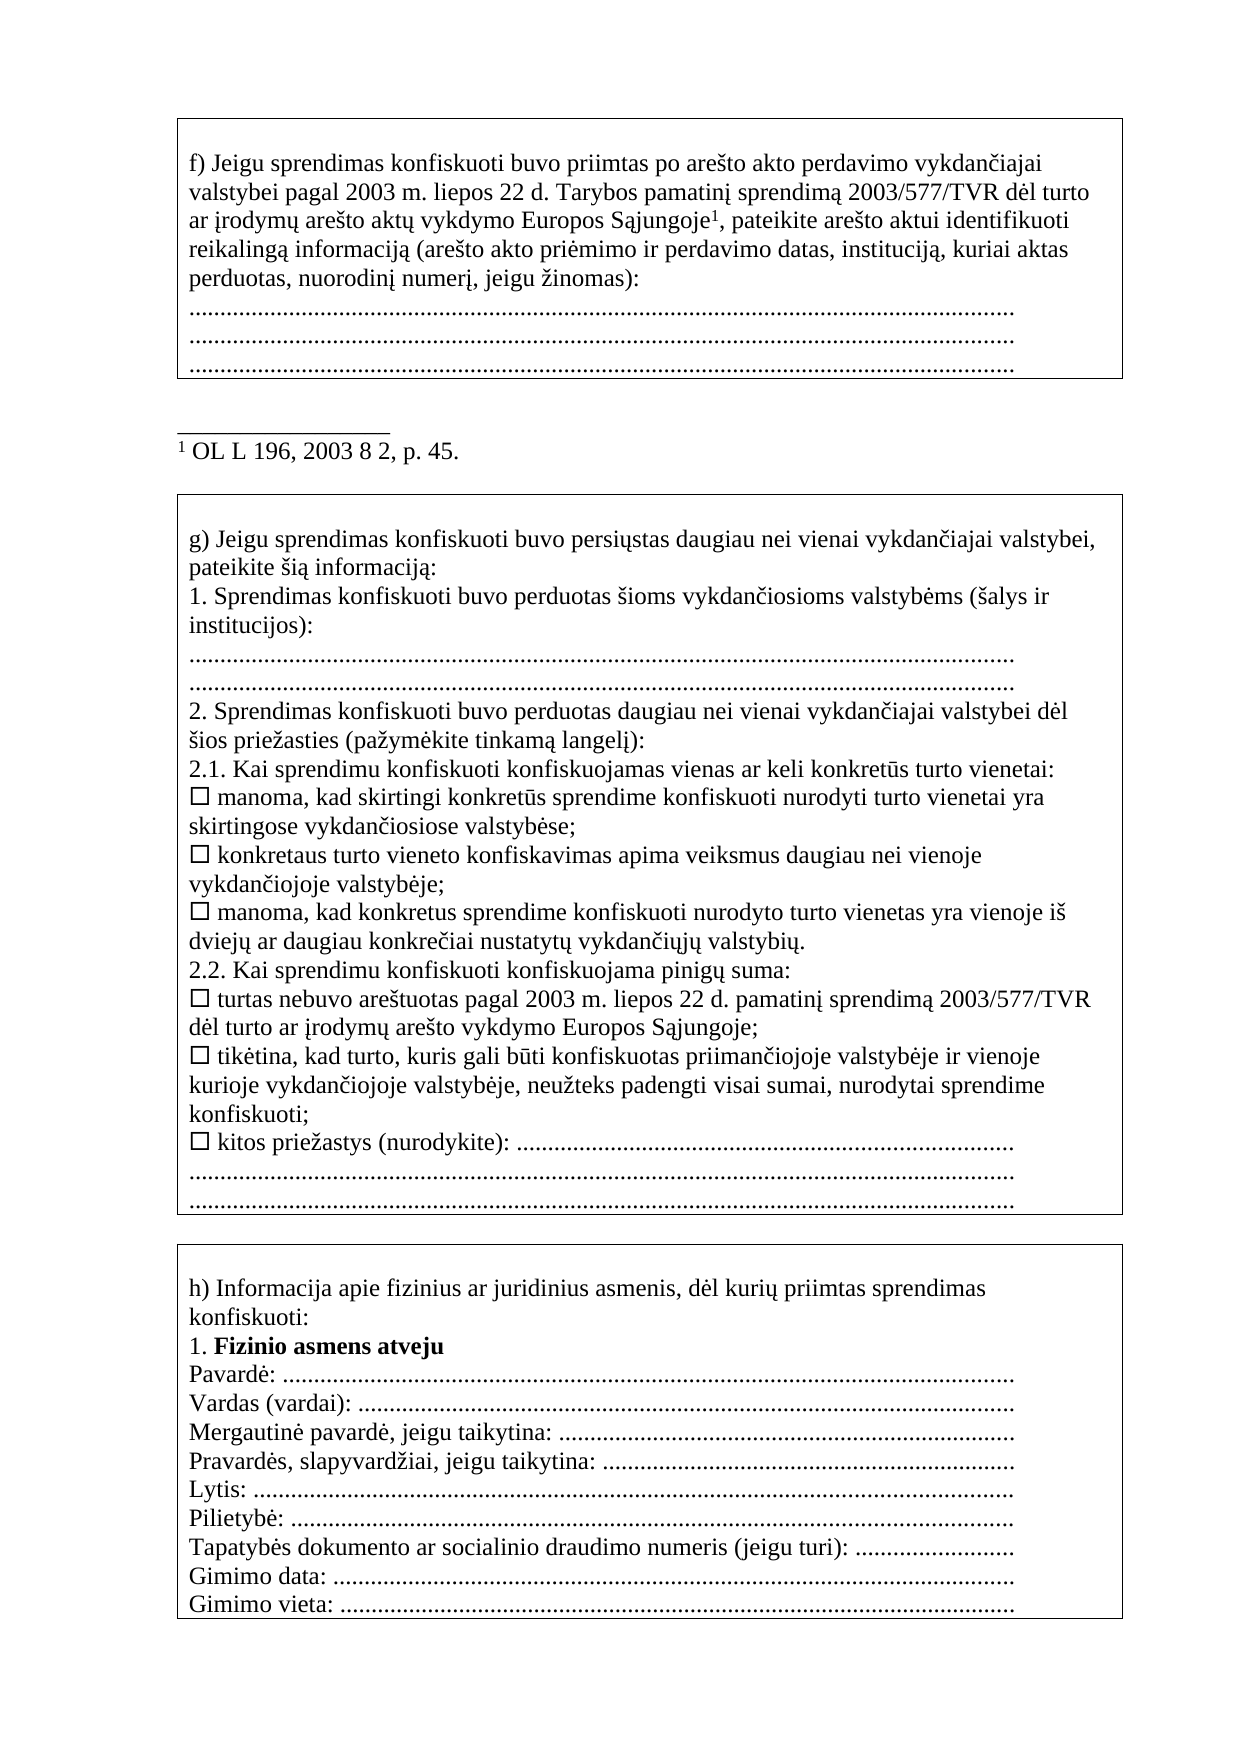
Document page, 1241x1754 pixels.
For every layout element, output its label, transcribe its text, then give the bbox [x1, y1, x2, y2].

table_header g) Jeigu sprendimas konfiskuoti buvo persiųstas daugiau nei vienai vykdančiajai valstybei, pateikite šią informaciją: 1. Sprendimas konfiskuoti buvo perduotas šioms vykdančiosioms valstybėms (šalys ir institucijos): ... ... 2. Sprendimas konfiskuoti buvo perduotas daugiau nei vienai vykdančiajai valstybei dėl šios priežasties (pažymėkite tinkamą langelį): 2.1. Kai sprendimu konfiskuoti konfiskuojamas vienas ar keli konkretūs turto vienetai: [] manoma, kad skirtingi konkretūs sprendime konfiskuoti nurodyti turto vienetai yra skirtingose vykdančiosiose valstybėse; [] konkretaus turto vieneto konfiskavimas apima veiksmus daugiau nei vienoje vykdančiojoje valstybėje; [] manoma, kad konkretus sprendime konfiskuoti nurodyto turto vienetas yra vienoje iš dviejų ar daugiau konkrečiai nustatytų vykdančiųjų valstybių. 2.2. Kai sprendimu konfiskuoti konfiskuojama pinigų suma: [] turtas nebuvo areštuotas pagal 2003 m. liepos 22 d. pamatinį sprendimą 2003/577/TVR dėl turto ar įrodymų arešto vykdymo Europos Sąjungoje; [] tikėtina, kad turto, kuris gali būti konfiskuotas priimančiojoje valstybėje ir vienoje kurioje vykdančiojoje valstybėje, neužteks padengti visai sumai, nurodytai sprendime konfiskuoti; [] kitos priežastys (nurodykite): ... ... [178, 495, 1122, 1214]
text _________________ [177, 408, 1122, 436]
table_header f) Jeigu sprendimas konfiskuoti buvo priimtas po arešto akto perdavimo vykdančiajai valstybei pagal 2003 m. liepos 22 d. Tarybos pamatinį sprendimą 2003/577/TVR dėl turto ar įrodymų arešto aktų vykdymo Europos Sąjungoje1, pateikite arešto aktui identifikuoti reikalingą informaciją (arešto akto priėmimo ir perdavimo datas, instituciją, kuriai aktas perduotas, nuorodinį numerį, jeigu žinomas): ... ... ... [178, 119, 1122, 378]
text 1 OL L 196, 2003 8 2, p. 45. [177, 436, 1122, 465]
table_header h) Informacija apie fizinius ar juridinius asmenis, dėl kurių priimtas sprendimas konfiskuoti: 1. Fizinio asmens atveju Pavardė: ... Vardas (vardai): Mergautinė pavardė, jeigu taikytina: Pravardės, slapyvardžiai, jeigu taikytina: Lytis: Pilietybė: Tapatybės dokumento ar socialinio draudimo numeris (jeigu turi): Gimimo data: Gimimo vieta: Paskutinis žinomas adresas: ... Kalba (-os), kurią (-ias) asmuo supranta (jeigu žinoma): ... 1.1. Jeigu sprendimu konfiskuoti konfiskuojama pinigų suma: Sprendimas konfiskuoti perduotas vykdančiajai valstybei, nes (pažymėkite tinkamą langelį): [] a) priimančioji valstybė turi pagrįstų priežasčių manyti, kad asmuo, dėl kurio priimtas sprendimas konfiskuoti, turi turto arba pajamų vykdančiojoje valstybėje. Pateikite šią informaciją: Priežastys manyti, kad asmuo turi turto / pajamų: ... Asmens turto / pajamų šaltinio apibūdinimas: ... Asmens turto / pajamų šaltinio vieta (jeigu nežinoma, paskutinė žinoma vieta): ... [] b) nėra pagrįstų priežasčių, nurodytų a punkte, leidžiančių priimančiajai valstybei nustatyti valstybę narę, kuriai gali būti siunčiamas sprendimas konfiskuoti, tačiau asmuo, dėl kurio priimtas sprendimas konfiskuoti, paprastai gyvena vykdančiojoje valstybėje. Pateikite šią informaciją: Įprastinė gyvenamoji vieta vykdančiojoje valstybėje: ... ... ... 1.2. Jeigu sprendimu konfiskuoti konfiskuojamas (-i) konkretus (-ūs) turto vienetas (-ai): Sprendimas konfiskuoti perduotas vykdančiajai valstybei, nes (pažymėkite tinkamą langelį): [] a) konkretus (-ūs) turto vienetas (-ai) yra vykdančiojoje valstybėje (žr. i punktą); [] b) priimančioji valstybė turi pagrįstų priežasčių manyti, kad nutarime konfiskuoti nurodytas (-i) visas (-i) konkretus (-ūs) turto vienetas (-ai) ar jo (jų) dalis (-ys) yra vykdančiojoje valstybėje. Pateikite šią informaciją: Priežastys manyti, kad konkretus (-ūs) turto vienetas (-ai) yra vykdančiojoje valstybėje: ... ... [] c) nėra pagrįstų priežasčių, nurodytų b punkte, leidžiančių priimančiajai valstybei nustatyti valstybę narę, kuriai gali būti perduodamas sprendimas konfiskuoti, tačiau asmuo, dėl kurio priimtas sprendimas konfiskuoti, paprastai gyvena vykdančiojoje valstybėje. Pateikite šią informaciją: Įprastinė gyvenamoji vieta vykdančiojoje valstybėje: ... ... 2. Juridinio asmens atveju: Pavadinimas: Juridinio asmens forma: Registracijos numeris (jeigu yra)2: Registruota buveinė (jeigu yra)3: Juridinio asmens adresas: 2.1. Jeigu sprendimu konfiskuoti konfiskuojama pinigų suma: Sprendimas konfiskuoti yra perduotas vykdančiajai valstybei, nes (pažymėkite tinkamą langelį): [] a) priimančioji valstybė turi pagrįstų priežasčių manyti, kad juridinis asmuo, dėl kurio priimtas sprendimas konfiskuoti, turi turto arba pajamų vykdančiojoje valstybėje. Pateikite šią informaciją: Priežastys manyti, kad juridinis asmuo turi turto / pajamų: ... Juridinio asmens turto / pajamų šaltinio apibūdinimas: ... Juridinio asmens turto / pajamų šaltinio vieta (jeigu nežinoma, paskutinė žinoma vieta): ... ... [] b) nėra pagrįstų priežasčių, nurodytų a punkte, leidžiančių priimančiajai valstybei nustatyti valstybę narę, kuriai gali būti siunčiamas sprendimas konfiskuoti, tačiau juridinis asmuo, dėl kurio priimtas sprendimas konfiskuoti, turi registruotą buveinę vykdančiojoje valstybėje. Pateikite šią informaciją: Registruota buveinė vykdančiojoje valstybėje: ... ... 2.2. Jeigu sprendimu konfiskuoti konfiskuojamas (-i) konkretus (-ūs) turto vienetas (-ai): Sprendimas konfiskuoti perduotas vykdančiajai valstybei, nes (pažymėkite tinkamą langelį): [] a) konkretus (-ūs) turto vienetas (-ai) yra vykdančiojoje valstybėje (žr. i punktą); [] b) priimančioji valstybė turi pagrįstų priežasčių manyti, kad nutarime konfiskuoti nurodytas (-i) visas (-i) konkretus (-ūs) turto vienetas (-ai) ar jo (jų) dalis (-ys) yra vykdančiojoje valstybėje. Pateikite šią informaciją: Priežastys manyti, kad konkretus (-ūs) turto vienetas (-ai) yra vykdančiojoje valstybėje: ... ... [] c) nėra pagrįstų priežasčių, nurodytų b punkte, leidžiančių priimančiajai valstybei nustatyti valstybę narę, kuriai gali būti perduodamas sprendimas konfiskuoti, tačiau juridinis asmuo, dėl kurio priimtas sprendimas konfiskuoti, turi registruotą buveinę vykdančiojoje valstybėje. Pateikite šią informaciją: Registruota buveinė vykdančiojoje valstybėje: ... ... [178, 1245, 1122, 1618]
